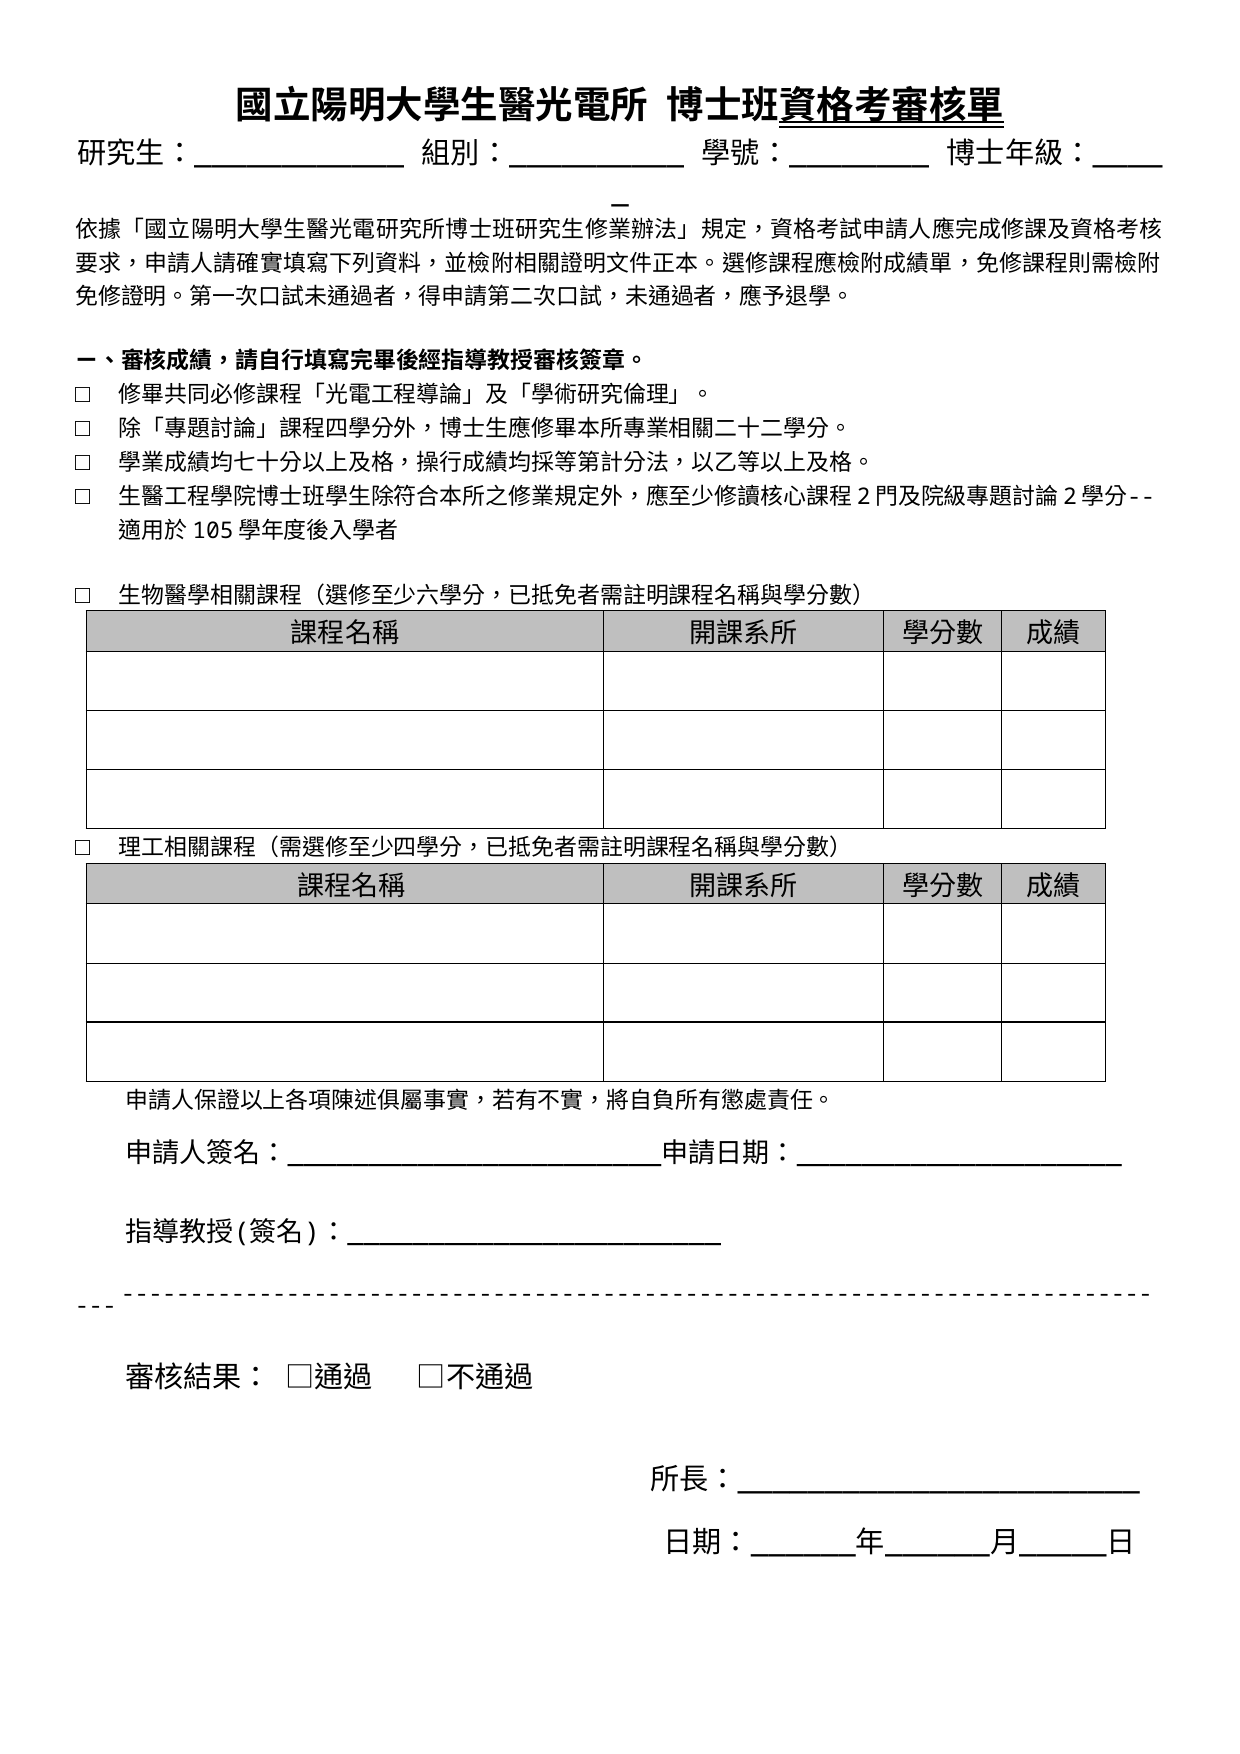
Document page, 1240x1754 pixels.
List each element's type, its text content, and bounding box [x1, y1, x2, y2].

table_cell [1002, 711, 1105, 769]
table_header 成績 [1002, 611, 1105, 651]
list 生醫工程學院博士班學生除符合本所之修業規定外，應至少修讀核心課程2門及院級專題討論2學分--適用於105學年度後入學者 [75, 478, 1164, 545]
table_cell [884, 770, 1001, 828]
text 審核結果： □通過 □不通過 [125, 1353, 1164, 1396]
table_cell [1002, 652, 1105, 710]
table_cell [884, 1023, 1001, 1081]
text 日期：______年______月_____日 [125, 1519, 1135, 1561]
table_cell [604, 652, 883, 710]
text 申請人保證以上各項陳述俱屬事實，若有不實，將自負所有懲處責任。 [125, 1082, 1164, 1115]
table_cell [884, 711, 1001, 769]
table_header 學分數 [884, 611, 1001, 651]
table_header 開課系所 [604, 864, 883, 903]
list 除「專題討論」課程四學分外，博士生應修畢本所專業相關二十二學分。 [75, 409, 1164, 444]
table_header 課程名稱 [87, 611, 603, 651]
table_cell [1002, 770, 1105, 828]
list 生物醫學相關課程（選修至少六學分，已抵免者需註明課程名稱與學分數） [75, 576, 1164, 610]
table_cell [604, 964, 883, 1021]
table_cell [1002, 964, 1105, 1021]
table_cell [87, 770, 603, 828]
text 所長：_______________________ [125, 1455, 1139, 1498]
table_cell [884, 652, 1001, 710]
text 依據「國立陽明大學生醫光電研究所博士班研究生修業辦法」規定，資格考試申請人應完成修課及資格考核要求，申請人請確實填寫下列資料，並檢附相關證明文件正本。選修課程應檢附成績單，免修課程則需檢附免修證明。第一次口試未通過者，得申請第二次口試，未通過者，應予退學。 [75, 211, 1164, 311]
text 指導教授(簽名)：_______________________ [125, 1210, 1164, 1249]
table_cell [604, 770, 883, 828]
text ㄧ、審核成績，請自行填寫完畢後經指導教授審核簽章。 [75, 342, 1164, 376]
text 申請人簽名：_______________________申請日期：____________________ [125, 1131, 1164, 1171]
table_cell [87, 904, 603, 962]
text 國立陽明大學生醫光電所 博士班資格考審核單 [75, 75, 1164, 129]
list 修畢共同必修課程「光電工程導論」及「學術研究倫理」。 [75, 376, 1164, 409]
table_cell [87, 652, 603, 710]
table_cell [1002, 1023, 1105, 1081]
table_header 開課系所 [604, 611, 883, 651]
text ------------------------------------------------------------------------------ [75, 1289, 1164, 1320]
table_cell [87, 1023, 603, 1081]
table_header 成績 [1002, 864, 1105, 903]
text 研究生：____________ 組別：__________ 學號：________ 博士年級：_____ [75, 129, 1164, 211]
table_cell [604, 711, 883, 769]
table_cell [884, 904, 1001, 962]
table_cell [604, 1023, 883, 1081]
table_cell [87, 711, 603, 769]
list 理工相關課程（需選修至少四學分，已抵免者需註明課程名稱與學分數） [75, 829, 1164, 863]
table_header 學分數 [884, 864, 1001, 903]
table_cell [604, 904, 883, 962]
table_cell [884, 964, 1001, 1021]
table_cell [1002, 904, 1105, 962]
list 學業成績均七十分以上及格，操行成績均採等第計分法，以乙等以上及格。 [75, 444, 1164, 478]
table_cell [87, 964, 603, 1021]
table_header 課程名稱 [87, 864, 603, 903]
